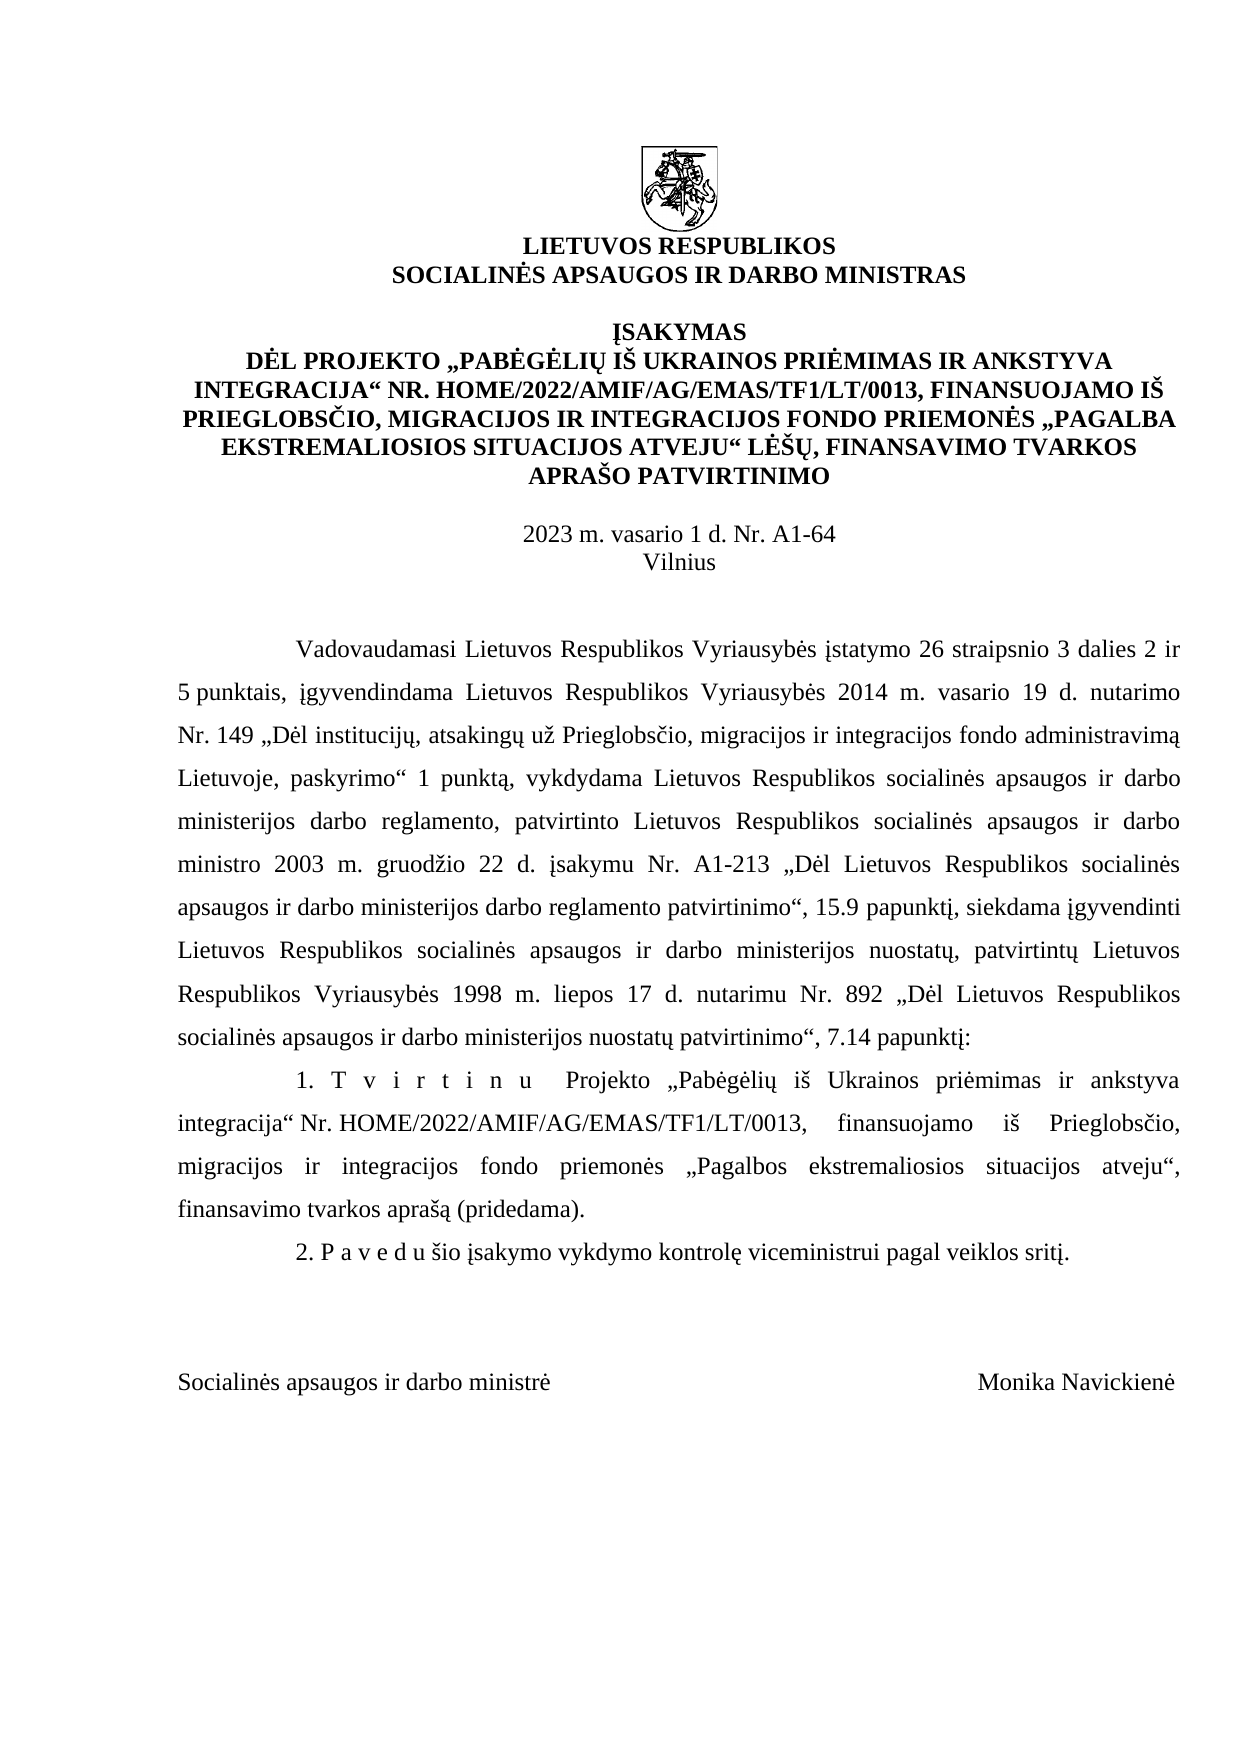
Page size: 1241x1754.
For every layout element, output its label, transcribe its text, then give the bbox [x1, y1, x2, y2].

text Vilnius [177, 547, 1181, 576]
text Socialinės apsaugos ir darbo ministrė Monika Navickienė [177, 1367, 1181, 1396]
text LIETUVOS RESPUBLIKOS [177, 231, 1181, 260]
text 2023 m. vasario 1 d. Nr. A1-64 [177, 519, 1181, 547]
text 2. P a v e d u šio įsakymo vykdymo kontrolę viceministrui pagal veiklos sritį. [177, 1237, 1181, 1266]
text DĖL PROJEKTO „PABĖGĖLIŲ IŠ UKRAINOS PRIĖMIMAS IR ANKSTYVA INTEGRACIJA“ NR. HOME/2022/AMIF/AG/EMAS/TF1/LT/0013, FINANSUOJAMO IŠ PRIEGLOBSČIO, MIGRACIJOS IR INTEGRACIJOS FONDO PRIEMONės „PAGALBA EKSTREMALIOSIOS SITUACIJOS ATVEJU“ LĖŠŲ, FINANSAVIMO TVARKOS APRAŠO patvirtinimo [177, 346, 1181, 490]
text Vadovaudamasi Lietuvos Respublikos Vyriausybės įstatymo 26 straipsnio 3 dalies 2 ir 5 punktais, įgyvendindama Lietuvos Respublikos Vyriausybės 2014 m. vasario 19 d. nutarimo Nr. 149 „Dėl institucijų, atsakingų už Prieglobsčio, migracijos ir integracijos fondo administravimą Lietuvoje, paskyrimo“ 1 punktą, vykdydama Lietuvos Respublikos socialinės apsaugos ir darbo ministerijos darbo reglamento, patvirtinto Lietuvos Respublikos socialinės apsaugos ir darbo ministro 2003 m. gruodžio 22 d. įsakymu Nr. A1-213 „Dėl Lietuvos Respublikos socialinės apsaugos ir darbo ministerijos darbo reglamento patvirtinimo“, 15.9 papunktį, siekdama įgyvendinti Lietuvos Respublikos socialinės apsaugos ir darbo ministerijos nuostatų, patvirtintų Lietuvos Respublikos Vyriausybės 1998 m. liepos 17 d. nutarimu Nr. 892 „Dėl Lietuvos Respublikos socialinės apsaugos ir darbo ministerijos nuostatų patvirtinimo“, 7.14 papunktį: [177, 634, 1181, 1051]
text 1. T v i r t i n u Projekto „Pabėgėlių iš Ukrainos priėmimas ir ankstyva integracija“ Nr. HOME/2022/AMIF/AG/EMAS/TF1/LT/0013, finansuojamo iš Prieglobsčio, migracijos ir integracijos fondo priemonės „Pagalbos ekstremaliosios situacijos atveju“, finansavimo tvarkos aprašą (pridedama). [177, 1065, 1181, 1223]
text SOCIALINĖS APSAUGOS IR DARBO MINISTRAS [177, 260, 1181, 289]
text ĮSAKYMAS [177, 317, 1181, 346]
